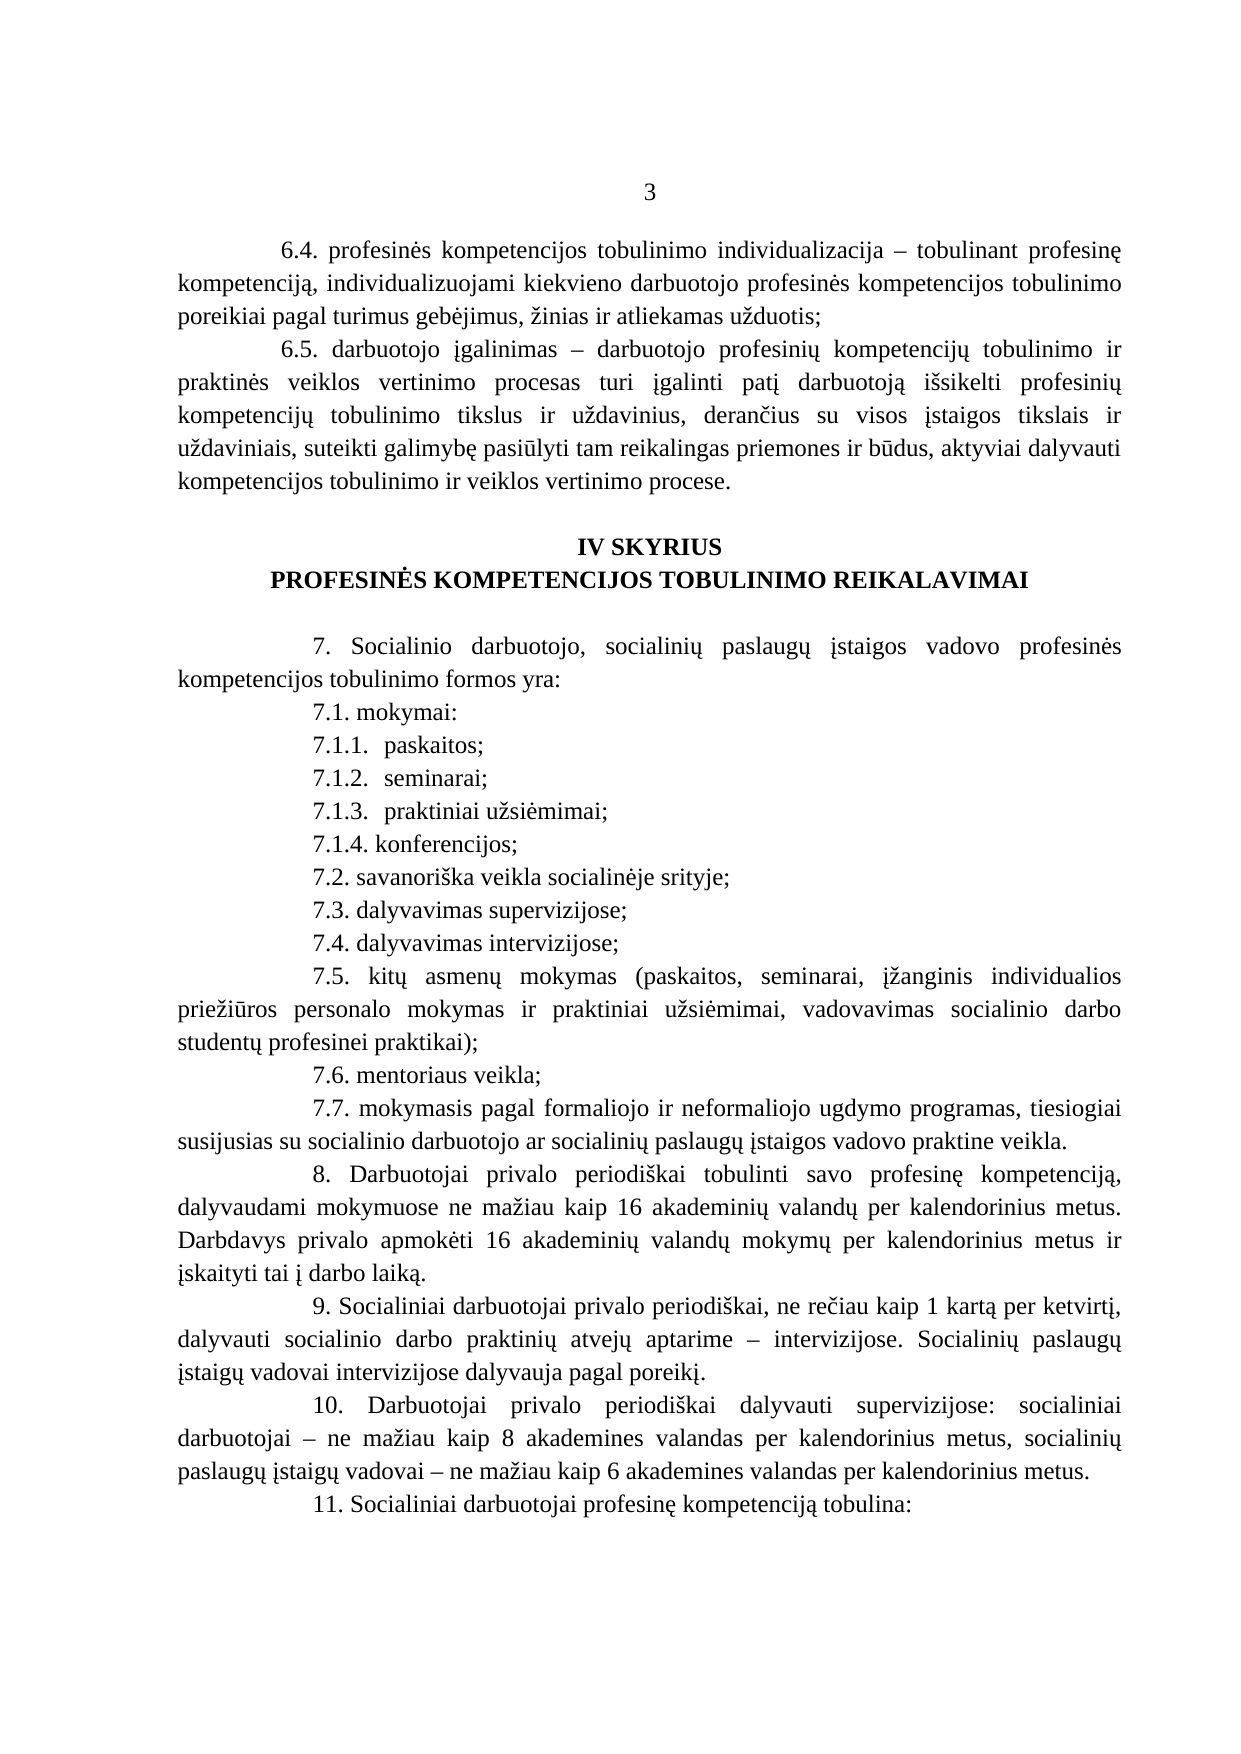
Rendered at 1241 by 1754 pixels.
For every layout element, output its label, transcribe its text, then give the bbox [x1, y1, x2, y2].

text 7.1.3. praktiniai užsiėmimai; [177, 796, 1152, 825]
text IV SKYRIUS [177, 532, 1122, 561]
text 10. Darbuotojai privalo periodiškai dalyvauti supervizijose: socialiniai darbuotojai – ne mažiau kaip 8 akademines valandas per kalendorinius metus, socialinių paslaugų įstaigų vadovai – ne mažiau kaip 6 akademines valandas per kalendorinius metus. [177, 1390, 1122, 1485]
text 7.1.2. seminarai; [177, 763, 1152, 792]
text 6.4. profesinės kompetencijos tobulinimo individualizacija – tobulinant profesinę kompetenciją, individualizuojami kiekvieno darbuotojo profesinės kompetencijos tobulinimo poreikiai pagal turimus gebėjimus, žinias ir atliekamas užduotis; [177, 235, 1122, 329]
text PROFESINĖS KOMPETENCIJOS TOBULINIMO REIKALAVIMAI [177, 565, 1122, 594]
text 9. Socialiniai darbuotojai privalo periodiškai, ne rečiau kaip 1 kartą per ketvirtį, dalyvauti socialinio darbo praktinių atvejų aptarime – intervizijose. Socialinių paslaugų įstaigų vadovai intervizijose dalyvauja pagal poreikį. [177, 1291, 1122, 1386]
text 6.5. darbuotojo įgalinimas – darbuotojo profesinių kompetencijų tobulinimo ir praktinės veiklos vertinimo procesas turi įgalinti patį darbuotoją išsikelti profesinių kompetencijų tobulinimo tikslus ir uždavinius, derančius su visos įstaigos tikslais ir uždaviniais, suteikti galimybę pasiūlyti tam reikalingas priemones ir būdus, aktyviai dalyvauti kompetencijos tobulinimo ir veiklos vertinimo procese. [177, 334, 1122, 494]
text 7.6. mentoriaus veikla; [177, 1060, 1122, 1089]
text 7.3. dalyvavimas supervizijose; [177, 895, 1122, 924]
text 7.1. mokymai: [177, 697, 1152, 726]
text 7. Socialinio darbuotojo, socialinių paslaugų įstaigos vadovo profesinės kompetencijos tobulinimo formos yra: [177, 631, 1122, 693]
text 7.2. savanoriška veikla socialinėje srityje; [177, 862, 1152, 891]
text 7.5. kitų asmenų mokymas (paskaitos, seminarai, įžanginis individualios priežiūros personalo mokymas ir praktiniai užsiėmimai, vadovavimas socialinio darbo studentų profesinei praktikai); [177, 961, 1122, 1056]
text 7.1.1. paskaitos; [177, 730, 1122, 759]
text 7.7. mokymasis pagal formaliojo ir neformaliojo ugdymo programas, tiesiogiai susijusias su socialinio darbuotojo ar socialinių paslaugų įstaigos vadovo praktine veikla. [177, 1093, 1122, 1155]
text 7.4. dalyvavimas intervizijose; [177, 928, 1122, 957]
text 11. Socialiniai darbuotojai profesinę kompetenciją tobulina: [177, 1489, 1122, 1518]
text 8. Darbuotojai privalo periodiškai tobulinti savo profesinę kompetenciją, dalyvaudami mokymuose ne mažiau kaip 16 akademinių valandų per kalendorinius metus. Darbdavys privalo apmokėti 16 akademinių valandų mokymų per kalendorinius metus ir įskaityti tai į darbo laiką. [177, 1159, 1122, 1287]
text 7.1.4. konferencijos; [177, 829, 1152, 858]
